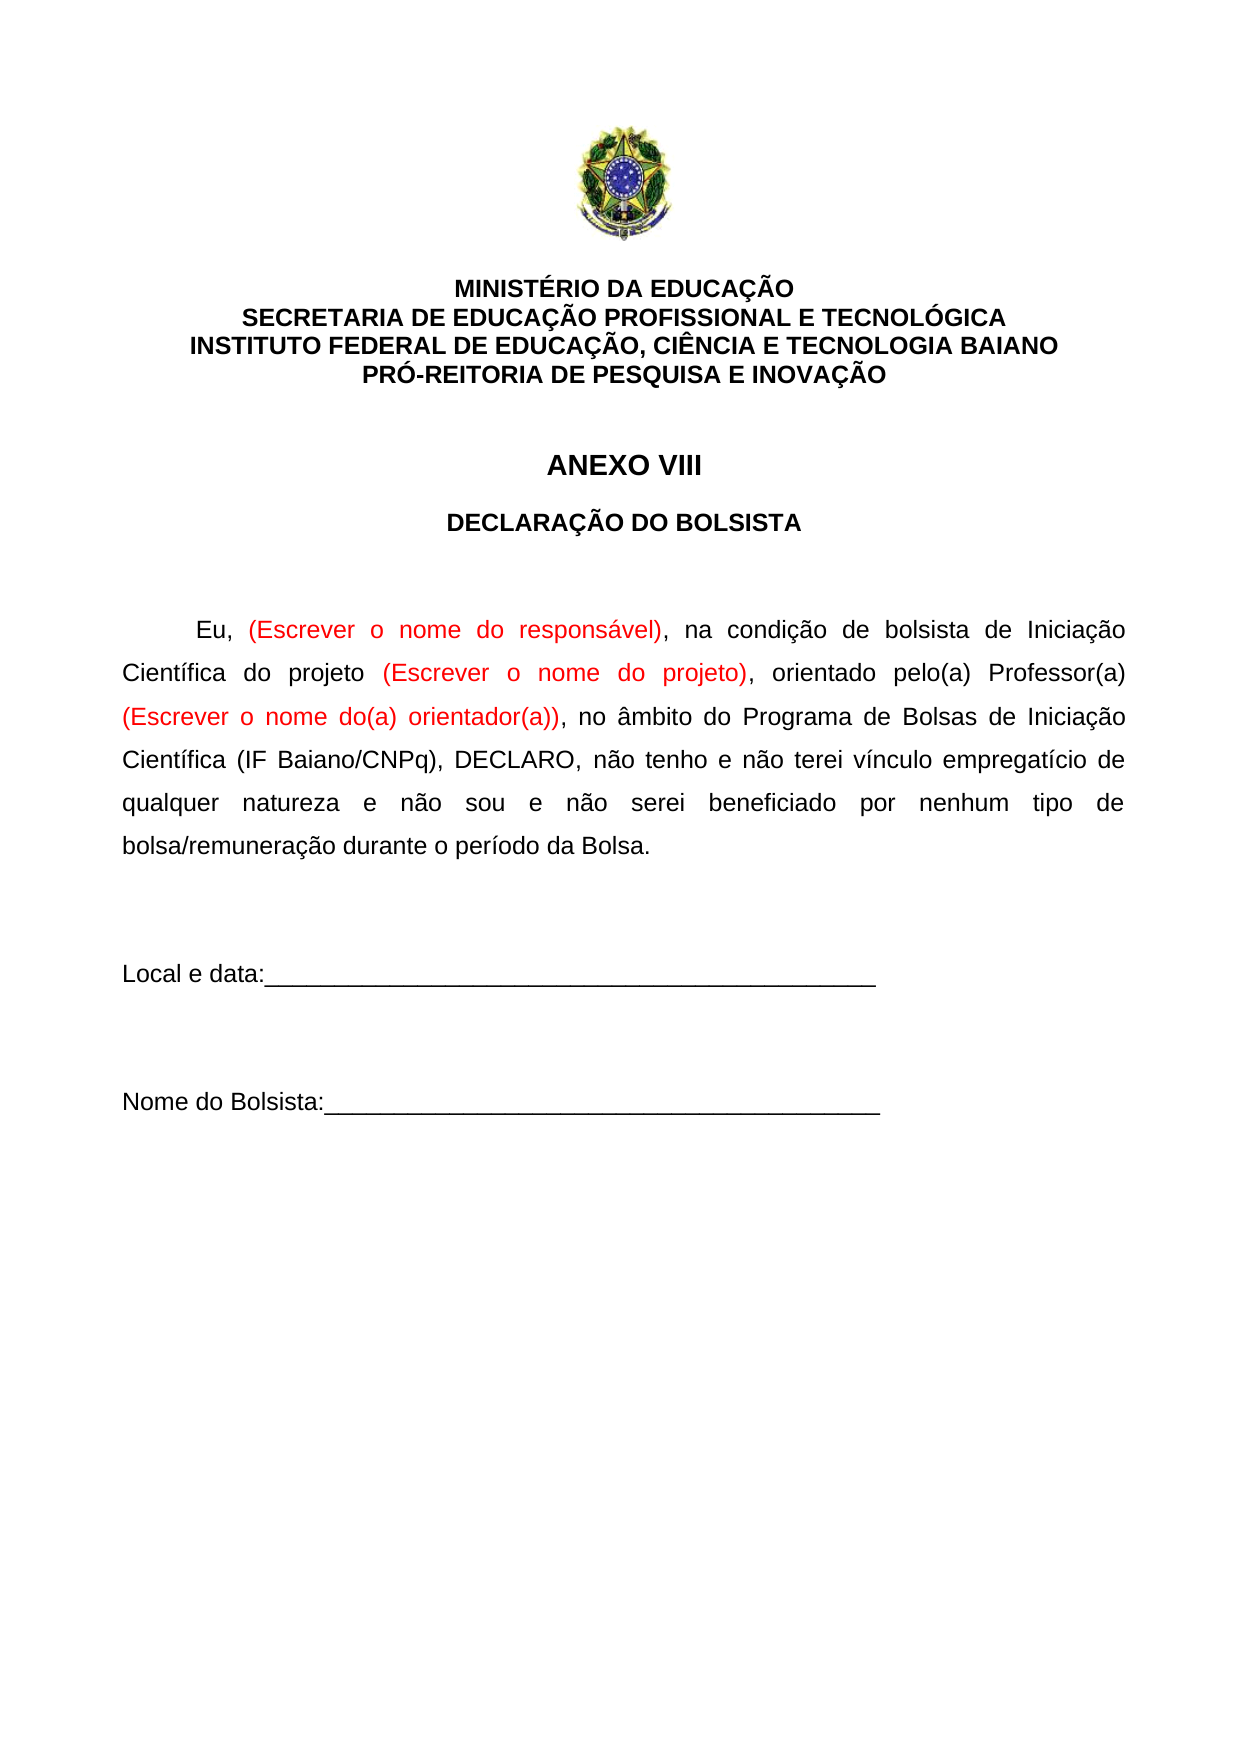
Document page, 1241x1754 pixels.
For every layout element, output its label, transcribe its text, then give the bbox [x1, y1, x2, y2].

text Nome do Bolsista:________________________________________ [122, 1087, 1127, 1116]
text Eu, (Escrever o nome do responsável), na condição de bolsista de Iniciação Científica do projeto (Escrever o nome do projeto), orientado pelo(a) Professor(a) (Escrever o nome do(a) orientador(a)), no âmbito do Programa de Bolsas de Iniciação Científica (IF Baiano/CNPq), DECLARO, não tenho e não terei vínculo empregatício de qualquer natureza e não sou e não serei beneficiado por nenhum tipo de bolsa/remuneração durante o período da Bolsa. [122, 615, 1127, 860]
text PRÓ-REITORIA DE PESQUISA E INOVAÇÃO [122, 360, 1127, 389]
text INSTITUTO FEDERAL DE EDUCAÇÃO, CIÊNCIA E TECNOLOGIA BAIANO [122, 331, 1127, 360]
text ANEXO VIII [122, 448, 1127, 482]
text DECLARAÇÃO DO BOLSISTA [122, 508, 1127, 536]
text Local e data:____________________________________________ [122, 959, 1127, 988]
text SECRETARIA DE EDUCAÇÃO PROFISSIONAL E TECNOLÓGICA [122, 303, 1127, 331]
picture [574, 125, 675, 242]
text MINISTÉRIO DA EDUCAÇÃO [122, 274, 1127, 303]
